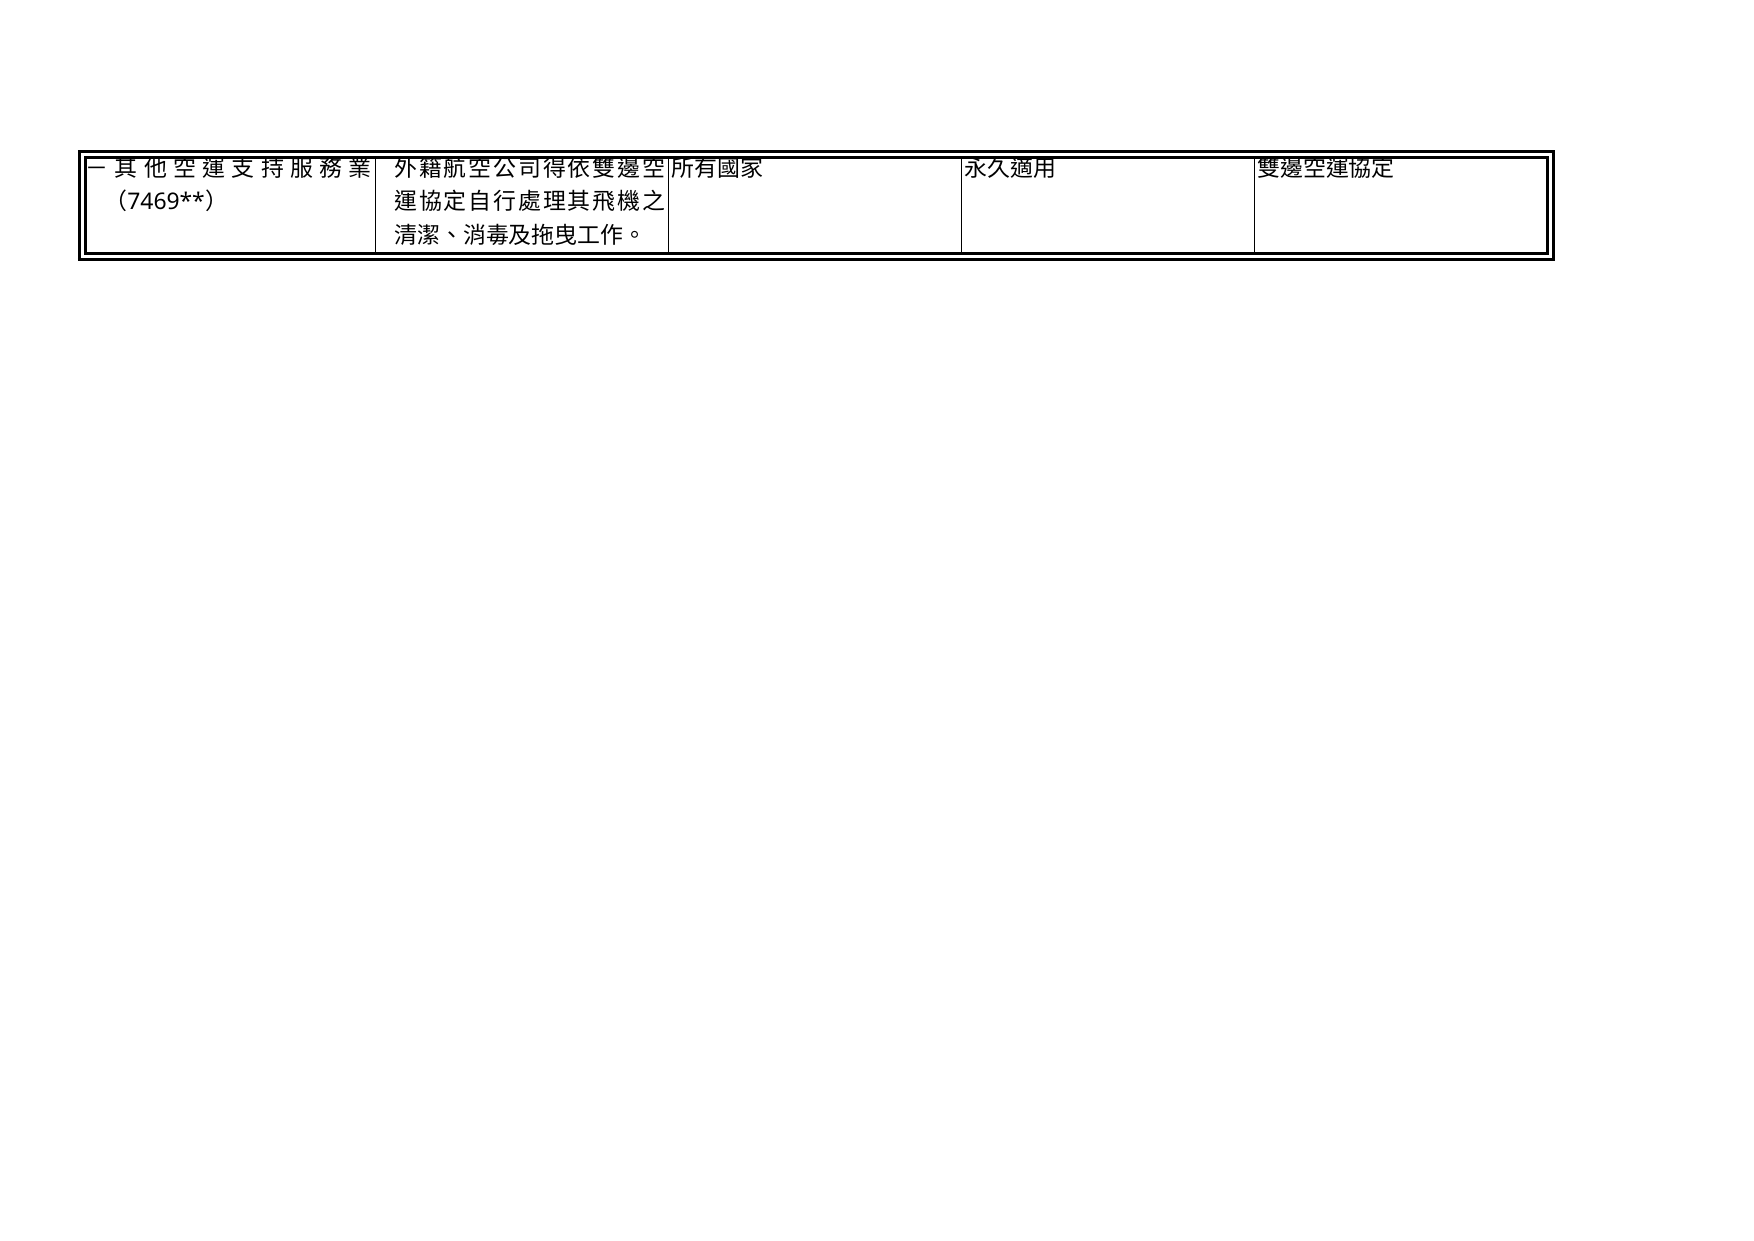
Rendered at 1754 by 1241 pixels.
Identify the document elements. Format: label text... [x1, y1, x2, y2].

table_cell 永久適用 [962, 159, 1254, 252]
table_cell －其他空運支持服務業（7469**） [83, 153, 375, 252]
table_cell 所有國家 [669, 159, 961, 252]
table_cell 外籍航空公司得依雙邊空運協定自行處理其飛機之清潔、消毒及拖曳工作。 [376, 159, 668, 252]
table_cell 雙邊空運協定 [1254, 153, 1550, 252]
